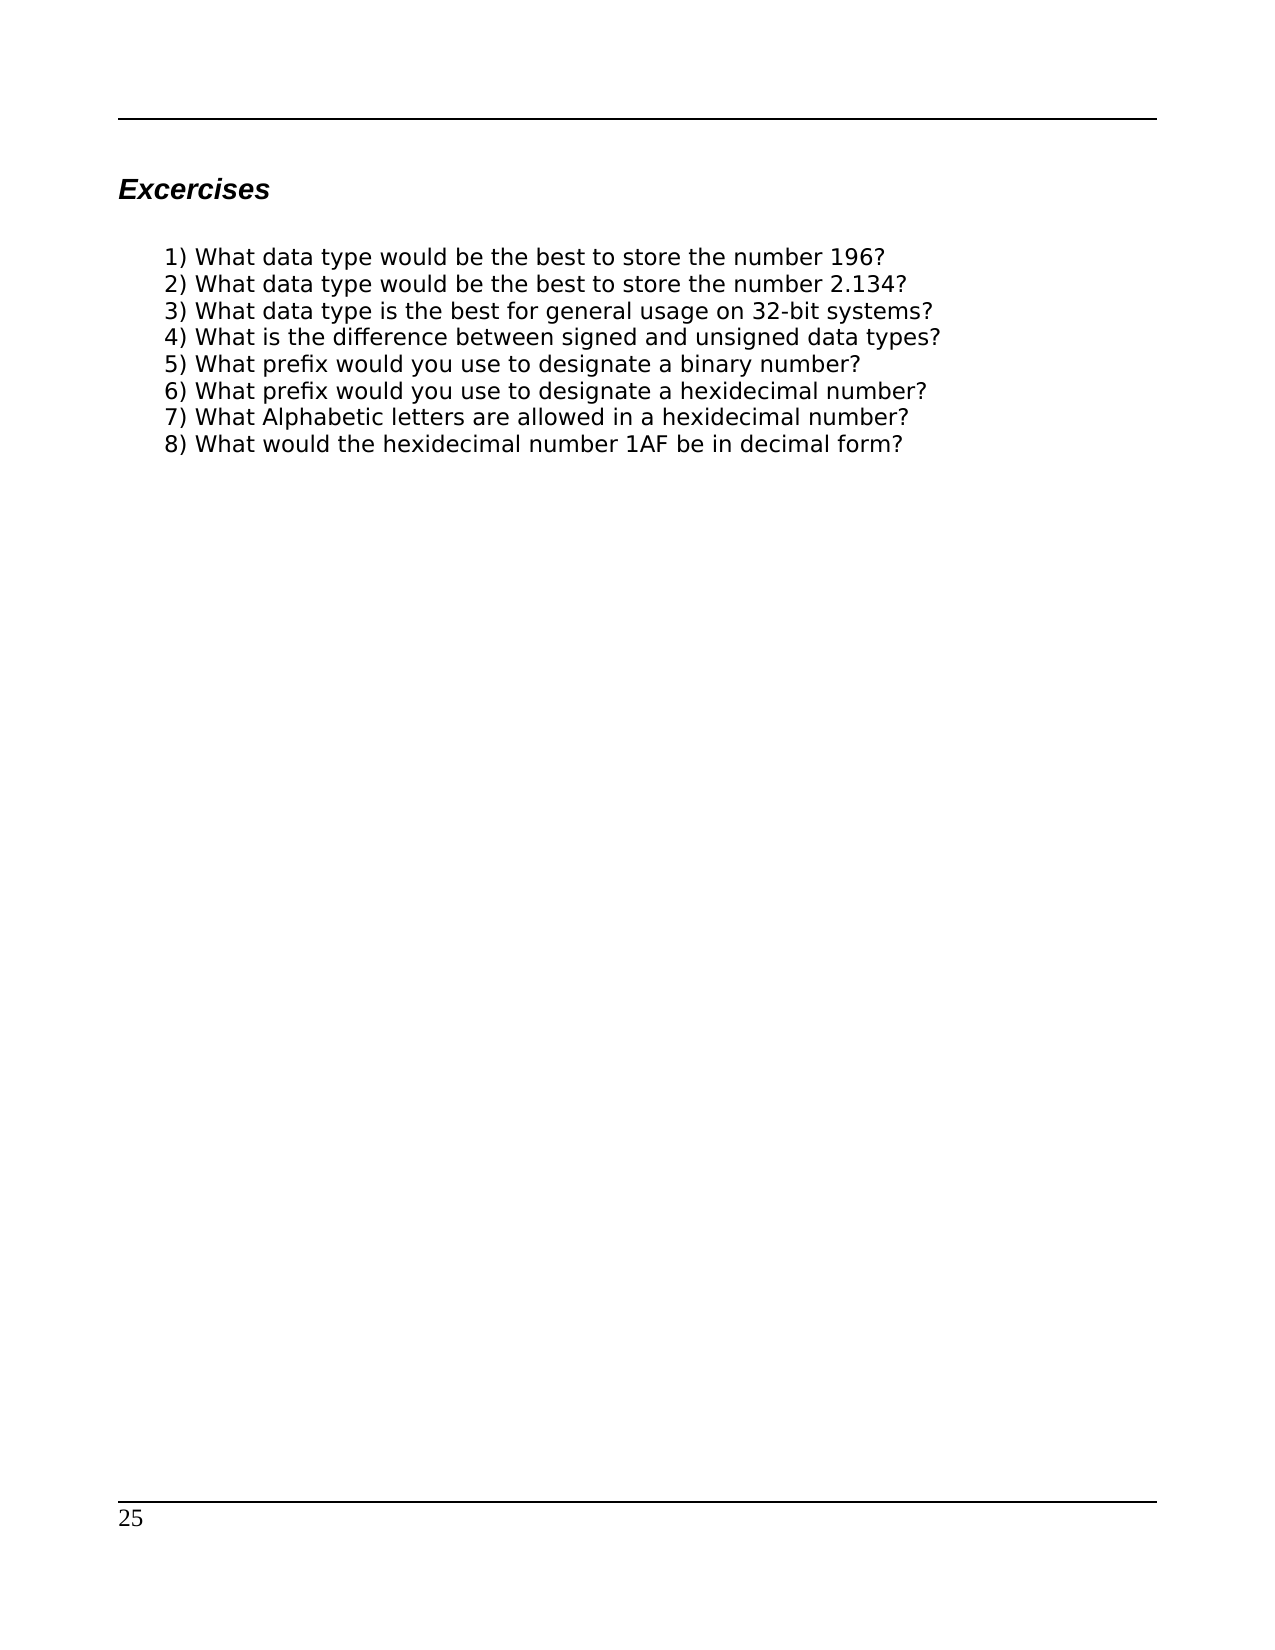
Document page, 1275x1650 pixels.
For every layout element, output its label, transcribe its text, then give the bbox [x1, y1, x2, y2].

text 6) What prefix would you use to designate a hexidecimal number? [118, 378, 1157, 404]
text 8) What would the hexidecimal number 1AF be in decimal form? [118, 431, 1157, 458]
text 4) What is the difference between signed and unsigned data types? [118, 324, 1157, 351]
text 1) What data type would be the best to store the number 196? [118, 244, 1157, 271]
text 5) What prefix would you use to designate a binary number? [118, 351, 1157, 378]
text 2) What data type would be the best to store the number 2.134? [118, 271, 1157, 298]
text 3) What data type is the best for general usage on 32-bit systems? [118, 298, 1157, 324]
text 7) What Alphabetic letters are allowed in a hexidecimal number? [118, 404, 1157, 431]
subtitle Excercises [118, 172, 1157, 205]
